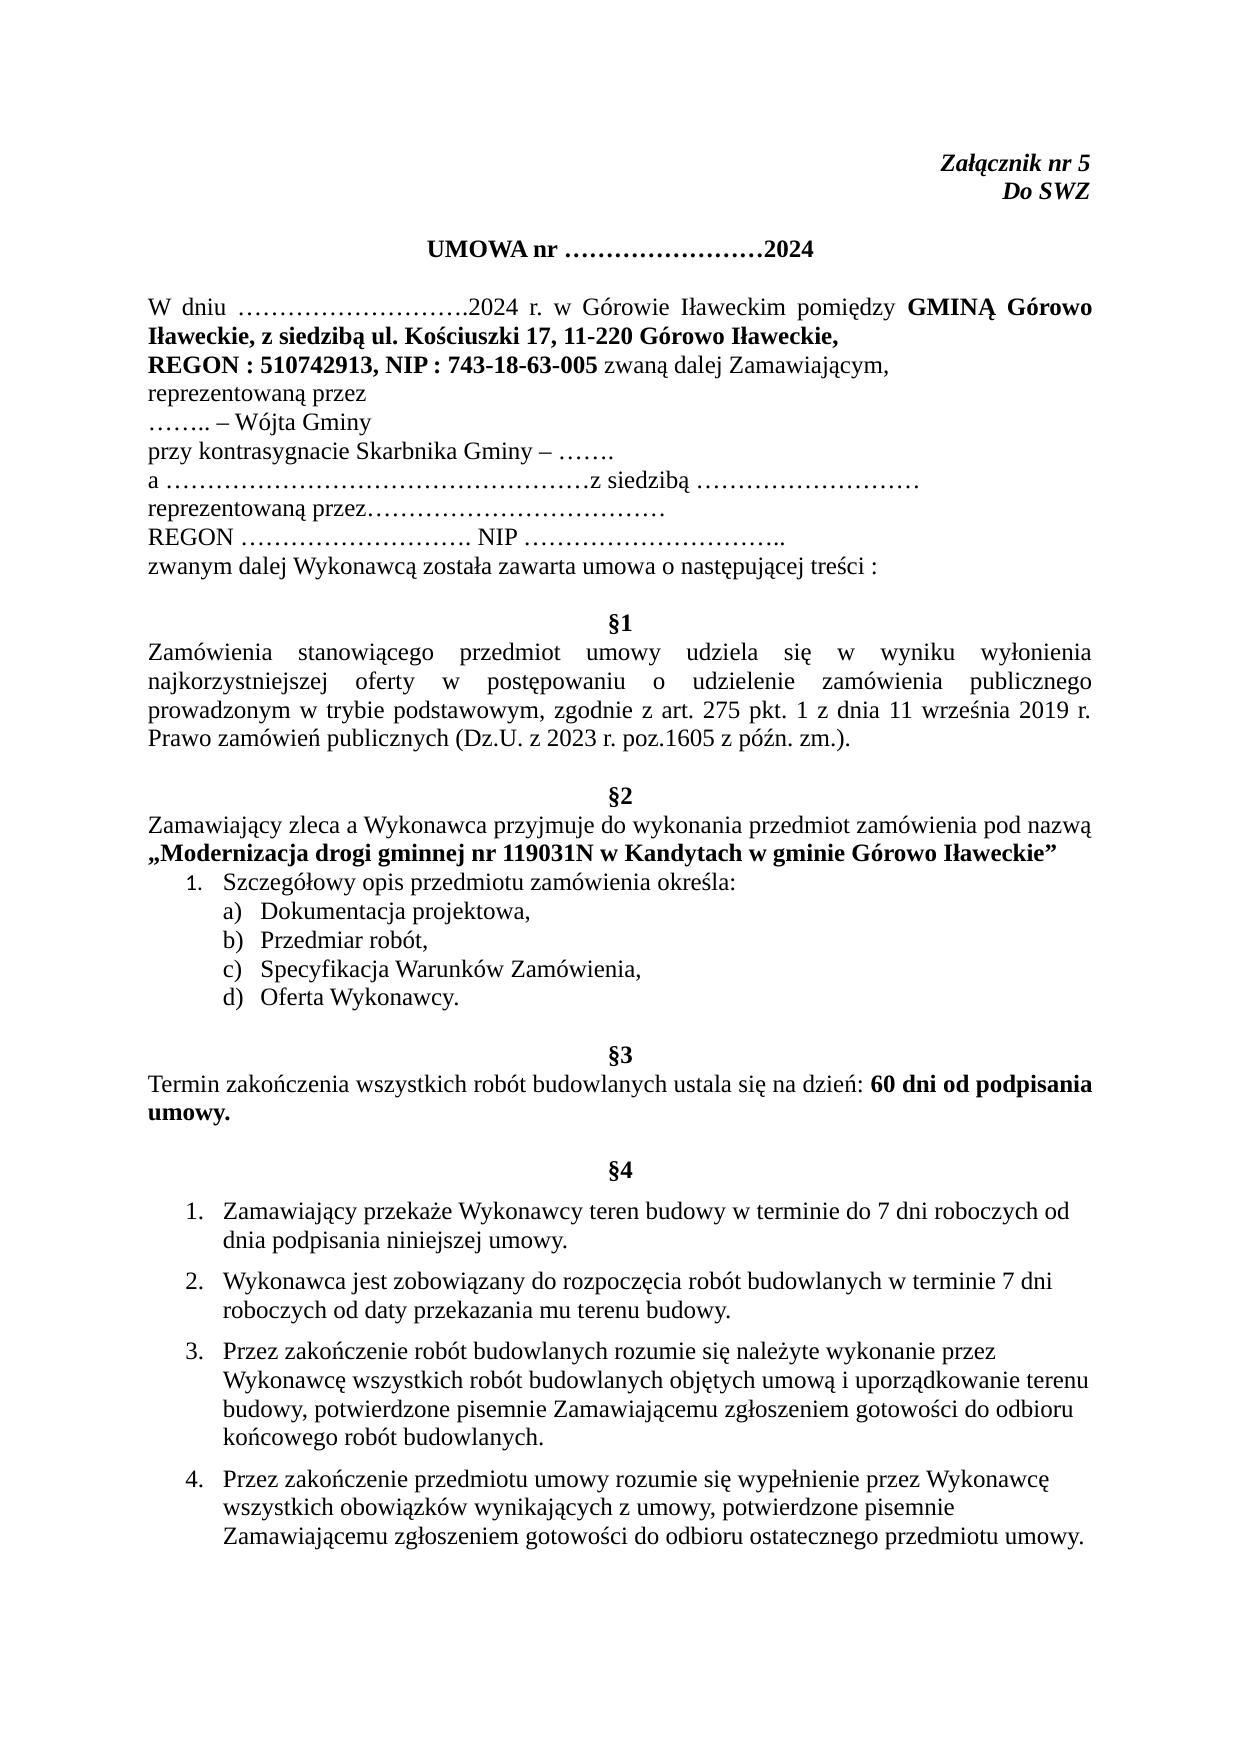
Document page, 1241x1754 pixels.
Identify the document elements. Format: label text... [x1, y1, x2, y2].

list Przedmiar robót, [223, 925, 1093, 954]
text …….. – Wójta Gminy [148, 407, 1093, 436]
text Zamówienia stanowiącego przedmiot umowy udziela się w wyniku wyłonienia najkorzystniejszej oferty w postępowaniu o udzielenie zamówienia publicznego prowadzonym w trybie podstawowym, zgodnie z art. 275 pkt. 1 z dnia 11 września 2019 r. Prawo zamówień publicznych (Dz.U. z 2023 r. poz.1605 z późn. zm.). [148, 637, 1093, 752]
text Zamawiający zleca a Wykonawca przyjmuje do wykonania przedmiot zamówienia pod nazwą „Modernizacja drogi gminnej nr 119031N w Kandytach w gminie Górowo Iławeckie” [148, 810, 1093, 867]
list Przez zakończenie robót budowlanych rozumie się należyte wykonanie przez Wykonawcę wszystkich robót budowlanych objętych umową i uporządkowanie terenu budowy, potwierdzone pisemnie Zamawiającemu zgłoszeniem gotowości do odbioru końcowego robót budowlanych. [185, 1336, 1093, 1451]
text Do SWZ [148, 176, 1093, 205]
text Termin zakończenia wszystkich robót budowlanych ustala się na dzień: 60 dni od podpisania umowy. [148, 1069, 1093, 1126]
text REGON : 510742913, NIP : 743-18-63-005 zwaną dalej Zamawiającym, [148, 350, 1093, 378]
text reprezentowaną przez [148, 378, 1093, 407]
text reprezentowaną przez……………………………… [148, 493, 1093, 522]
text zwanym dalej Wykonawcą została zawarta umowa o następującej treści : [148, 551, 1093, 580]
list Zamawiający przekaże Wykonawcy teren budowy w terminie do 7 dni roboczych od dnia podpisania niniejszej umowy. [185, 1196, 1093, 1254]
text §3 [148, 1040, 1093, 1069]
text a ……………………………………………z siedzibą ……………………… [148, 465, 1093, 493]
list Dokumentacja projektowa, [223, 896, 1093, 925]
list Szczegółowy opis przedmiotu zamówienia określa: [185, 867, 1093, 896]
text UMOWA nr ……………………2024 [148, 234, 1093, 263]
list Specyfikacja Warunków Zamówienia, [223, 954, 1093, 982]
text §4 [148, 1155, 1093, 1184]
text przy kontrasygnacie Skarbnika Gminy – ……. [148, 436, 1093, 465]
text §1 [148, 608, 1093, 637]
text W dniu ……………………….2024 r. w Górowie Iławeckim pomiędzy GMINĄ Górowo Iławeckie, z siedzibą ul. Kościuszki 17, 11-220 Górowo Iławeckie, [148, 292, 1093, 350]
list Oferta Wykonawcy. [223, 982, 1093, 1011]
list Przez zakończenie przedmiotu umowy rozumie się wypełnienie przez Wykonawcę wszystkich obowiązków wynikających z umowy, potwierdzone pisemnie Zamawiającemu zgłoszeniem gotowości do odbioru ostatecznego przedmiotu umowy. [185, 1464, 1093, 1550]
text REGON ………………………. NIP ………………………….. [148, 522, 1093, 551]
text Załącznik nr 5 [148, 148, 1093, 176]
text §2 [148, 781, 1093, 810]
list Wykonawca jest zobowiązany do rozpoczęcia robót budowlanych w terminie 7 dni roboczych od daty przekazania mu terenu budowy. [185, 1266, 1093, 1324]
